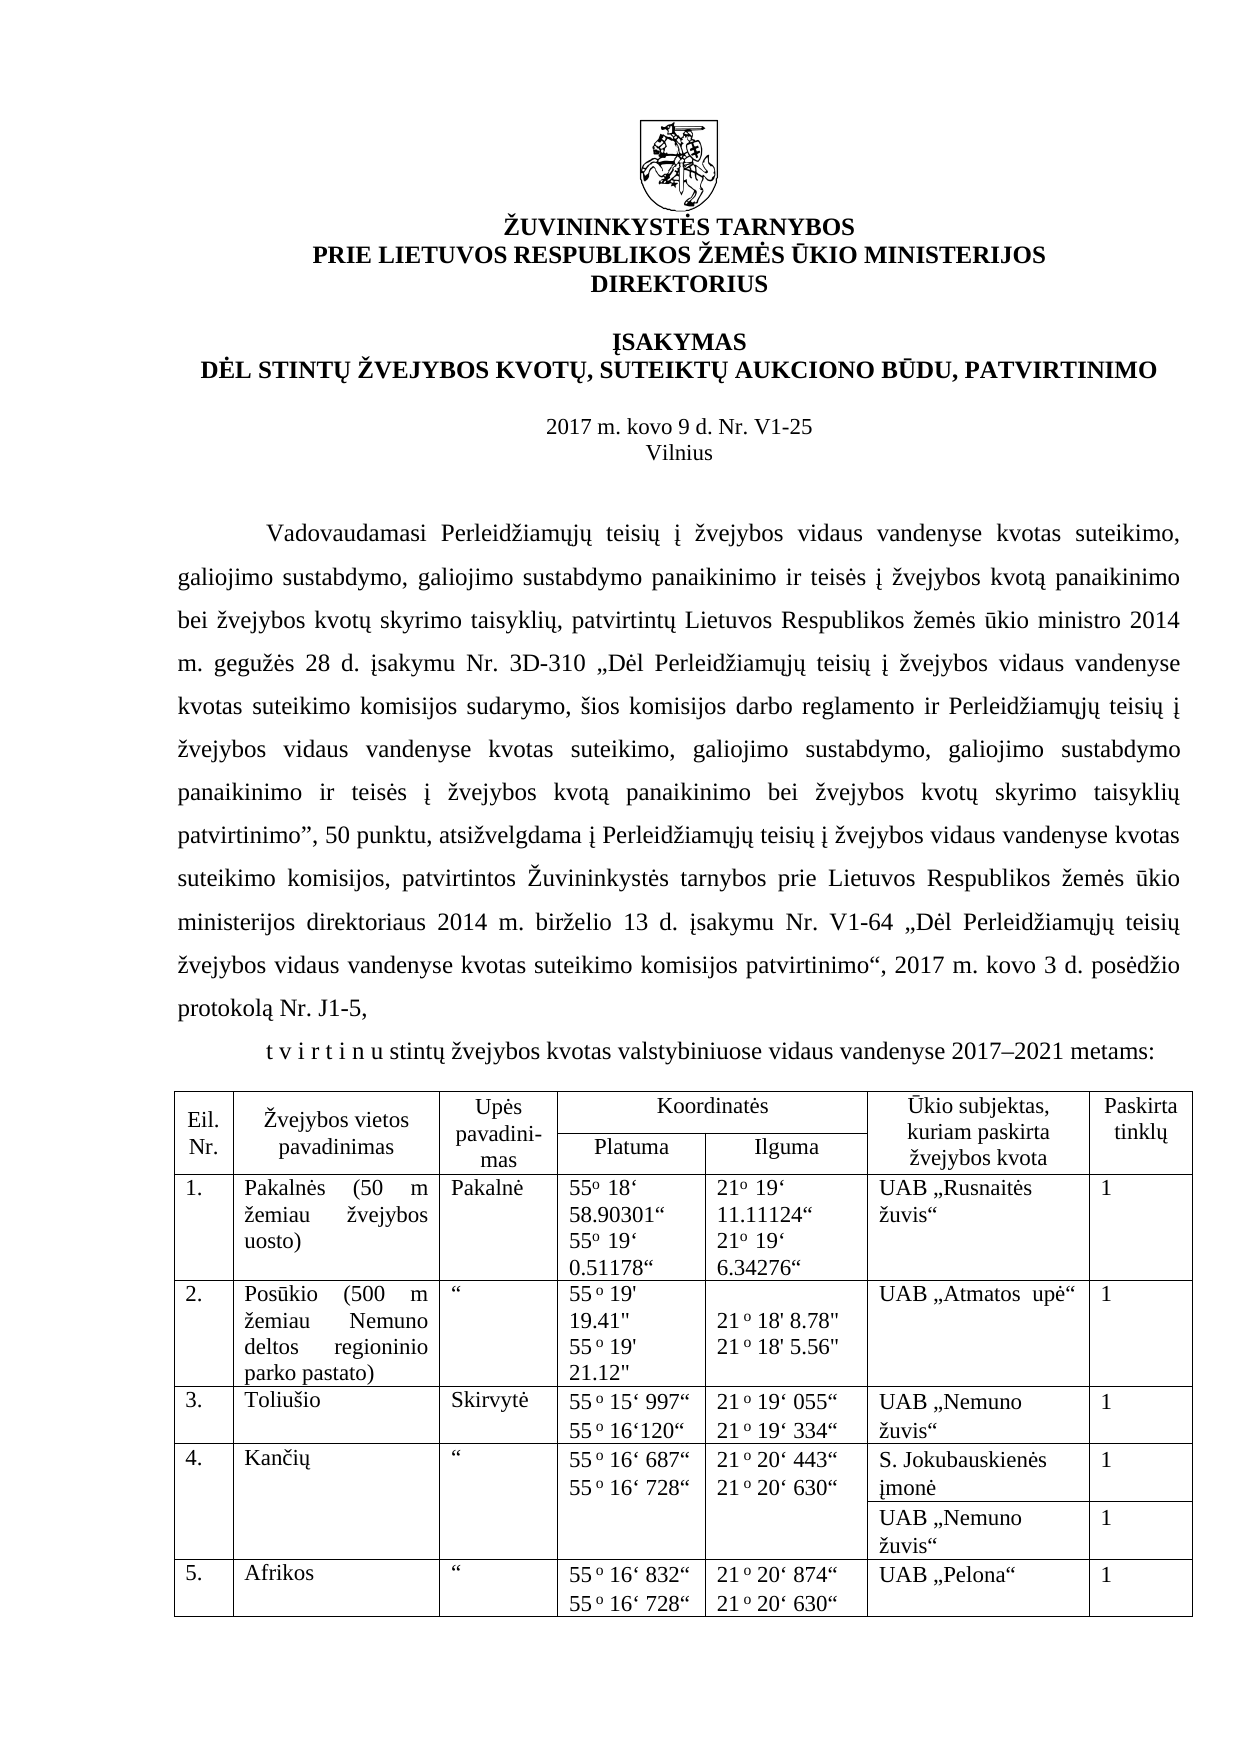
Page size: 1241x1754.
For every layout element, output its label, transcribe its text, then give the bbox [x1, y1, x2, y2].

table_cell Pakalnės (50 m žemiau žvejybos uosto) [234, 1175, 439, 1280]
text 2017 m. kovo 9 d. Nr. V1-25 [177, 413, 1181, 439]
table_cell 3. [175, 1387, 233, 1443]
table_cell Skirvytė [440, 1387, 557, 1443]
text ŽUVININKYSTĖS TARNYBOS [177, 212, 1181, 241]
table_cell 55o 18‘ 58.90301“ 55o 19‘ 0.51178“ [558, 1175, 705, 1280]
table_cell 55 o 19' 19.41" 55 o 19' 21.12" [558, 1281, 705, 1386]
table_cell 5. [175, 1560, 233, 1616]
table_cell 1 [1090, 1175, 1192, 1280]
table_header Upės pavadini-mas [440, 1092, 557, 1174]
table_cell “ [440, 1281, 557, 1386]
table_cell 1. [175, 1175, 233, 1280]
table_cell UAB „Rusnaitės žuvis“ [868, 1175, 1089, 1280]
table_cell UAB „Nemuno žuvis“ [868, 1387, 1089, 1443]
table_cell 1 [1090, 1502, 1192, 1558]
table_cell Pakalnė [440, 1175, 557, 1280]
table_cell “ [440, 1560, 557, 1616]
text t v i r t i n u stintų žvejybos kvotas valstybiniuose vidaus vandenyse 2017–2021 metams: [177, 1036, 1181, 1065]
table_header Ūkio subjektas, kuriam paskirta žvejybos kvota [868, 1092, 1089, 1174]
table_cell S. Jokubauskienės įmonė [868, 1444, 1089, 1501]
text DĖL STINTŲ ŽVEJYBOS KVOTŲ, SUTEIKTŲ AUKCIONO BŪDU, PATVIRTINIMO [177, 356, 1181, 384]
text ĮSAKYMAS [177, 327, 1181, 356]
table_cell 21 o 20‘ 874“ 21 o 20‘ 630“ [706, 1560, 867, 1616]
table_cell Ilguma [706, 1134, 867, 1174]
table_cell 55 o 16‘ 687“ 55 o 16‘ 728“ [558, 1444, 705, 1558]
table_cell 21 o 19‘ 055“ 21 o 19‘ 334“ [706, 1387, 867, 1443]
table_cell 21 o 20‘ 443“ 21 o 20‘ 630“ [706, 1444, 867, 1558]
table_header Paskirta tinklų [1090, 1092, 1192, 1174]
table_cell 55 o 16‘ 832“ 55 o 16‘ 728“ [558, 1560, 705, 1616]
table_header Koordinatės [558, 1092, 867, 1133]
table_cell 4. [175, 1444, 233, 1558]
table_cell 21 o 18' 8.78" 21 o 18' 5.56" [706, 1281, 867, 1386]
table_cell Platuma [558, 1134, 705, 1174]
table_cell 1 [1090, 1281, 1192, 1386]
table_header Žvejybos vietos pavadinimas [234, 1092, 439, 1174]
table_cell 55 o 15‘ 997“ 55 o 16‘120“ [558, 1387, 705, 1443]
table_cell “ [440, 1444, 557, 1558]
table_cell 2. [175, 1281, 233, 1386]
table_cell UAB „Pelona“ [868, 1560, 1089, 1616]
table_cell Afrikos [234, 1560, 439, 1616]
table_cell UAB „Atmatos upė“ [868, 1281, 1089, 1386]
table_cell Kančių [234, 1444, 439, 1558]
text PRIE LIETUVOS RESPUBLIKOS ŽEMĖS ŪKIO MINISTERIJOS [177, 241, 1181, 269]
table_cell 1 [1090, 1444, 1192, 1501]
table_header Eil. Nr. [175, 1092, 233, 1174]
text DIREKTORIUS [177, 269, 1181, 298]
table_cell UAB „Nemuno žuvis“ [868, 1502, 1089, 1558]
table_cell Posūkio (500 m žemiau Nemuno deltos regioninio parko pastato) [234, 1281, 439, 1386]
table_cell 21o 19‘ 11.11124“ 21o 19‘ 6.34276“ [706, 1175, 867, 1280]
table_cell Toliušio [234, 1387, 439, 1443]
table_cell 1 [1090, 1560, 1192, 1616]
table_cell 1 [1090, 1387, 1192, 1443]
text Vilnius [177, 439, 1181, 466]
text Vadovaudamasi Perleidžiamųjų teisių į žvejybos vidaus vandenyse kvotas suteikimo, galiojimo sustabdymo, galiojimo sustabdymo panaikinimo ir teisės į žvejybos kvotą panaikinimo bei žvejybos kvotų skyrimo taisyklių, patvirtintų Lietuvos Respublikos žemės ūkio ministro 2014 m. gegužės 28 d. įsakymu Nr. 3D-310 „Dėl Perleidžiamųjų teisių į žvejybos vidaus vandenyse kvotas suteikimo komisijos sudarymo, šios komisijos darbo reglamento ir Perleidžiamųjų teisių į žvejybos vidaus vandenyse kvotas suteikimo, galiojimo sustabdymo, galiojimo sustabdymo panaikinimo ir teisės į žvejybos kvotą panaikinimo bei žvejybos kvotų skyrimo taisyklių patvirtinimo”, 50 punktu, atsižvelgdama į Perleidžiamųjų teisių į žvejybos vidaus vandenyse kvotas suteikimo komisijos, patvirtintos Žuvininkystės tarnybos prie Lietuvos Respublikos žemės ūkio ministerijos direktoriaus 2014 m. birželio 13 d. įsakymu Nr. V1-64 „Dėl Perleidžiamųjų teisių žvejybos vidaus vandenyse kvotas suteikimo komisijos patvirtinimo“, 2017 m. kovo 3 d. posėdžio protokolą Nr. J1-5, [177, 518, 1181, 1022]
